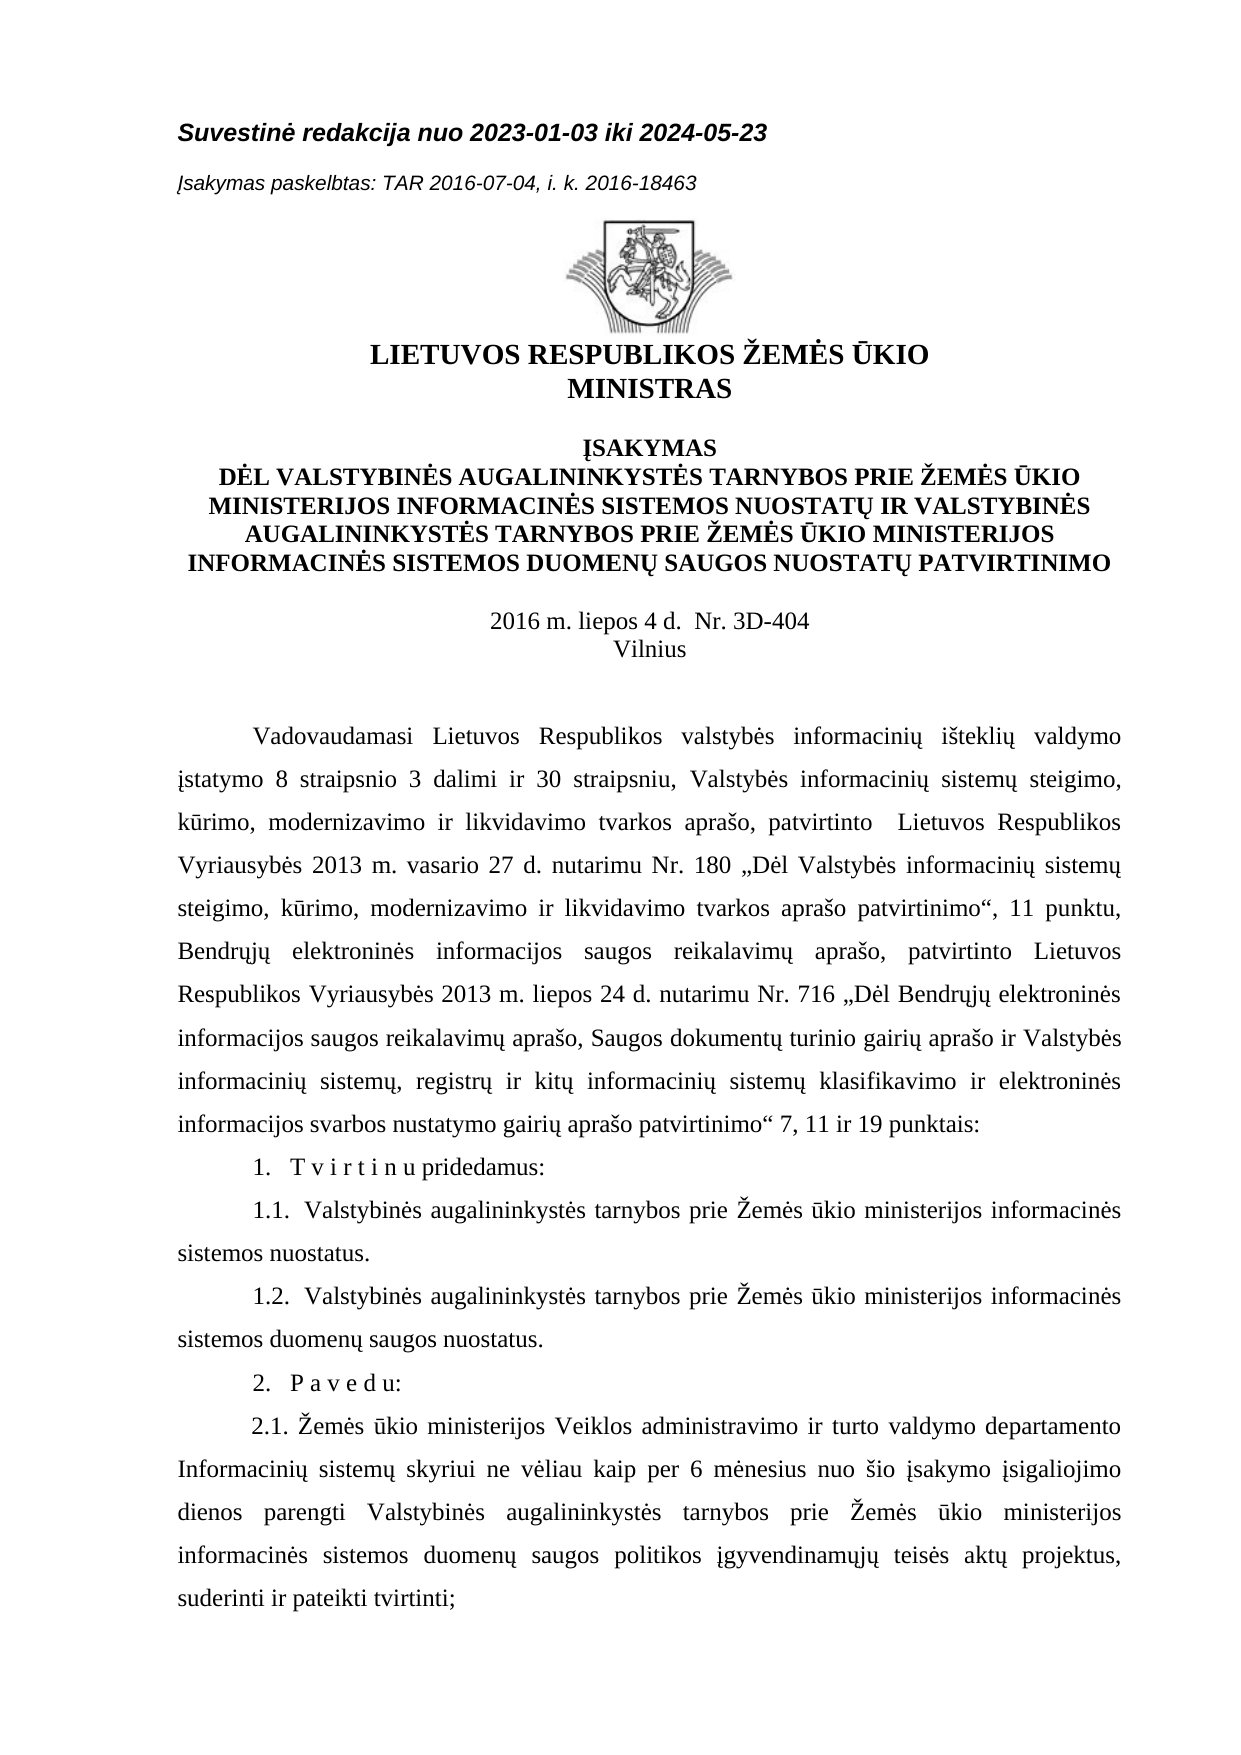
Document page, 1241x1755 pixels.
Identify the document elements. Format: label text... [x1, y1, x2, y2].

text 1.1. Valstybinės augalininkystės tarnybos prie Žemės ūkio ministerijos informacinės sistemos nuostatus. [177, 1195, 1122, 1267]
text LIETUVOS RESPUBLIKOS ŽEMĖS ŪKIO [177, 337, 1122, 371]
text 2. P a v e d u: [252, 1368, 1122, 1396]
text 2.1. Žemės ūkio ministerijos Veiklos administravimo ir turto valdymo departamento Informacinių sistemų skyriui ne vėliau kaip per 6 mėnesius nuo šio įsakymo įsigaliojimo dienos parengti Valstybinės augalininkystės tarnybos prie Žemės ūkio ministerijos informacinės sistemos duomenų saugos politikos įgyvendinamųjų teisės aktų projektus, suderinti ir pateikti tvirtinti; [177, 1411, 1122, 1612]
text Vadovaudamasi Lietuvos Respublikos valstybės informacinių išteklių valdymo įstatymo 8 straipsnio 3 dalimi ir 30 straipsniu, Valstybės informacinių sistemų steigimo, kūrimo, modernizavimo ir likvidavimo tvarkos aprašo, patvirtinto Lietuvos Respublikos Vyriausybės 2013 m. vasario 27 d. nutarimu Nr. 180 „Dėl Valstybės informacinių sistemų steigimo, kūrimo, modernizavimo ir likvidavimo tvarkos aprašo patvirtinimo“, 11 punktu, Bendrųjų elektroninės informacijos saugos reikalavimų aprašo, patvirtinto Lietuvos Respublikos Vyriausybės 2013 m. liepos 24 d. nutarimu Nr. 716 „Dėl Bendrųjų elektroninės informacijos saugos reikalavimų aprašo, Saugos dokumentų turinio gairių aprašo ir Valstybės informacinių sistemų, registrų ir kitų informacinių sistemų klasifikavimo ir elektroninės informacijos svarbos nustatymo gairių aprašo patvirtinimo“ 7, 11 ir 19 punktais: [177, 721, 1122, 1138]
text Įsakymas paskelbtas: TAR 2016-07-04, i. k. 2016-18463 [177, 171, 1122, 195]
text 2016 m. liepos 4 d. Nr. 3D-404 [177, 606, 1122, 634]
text 1.2. Valstybinės augalininkystės tarnybos prie Žemės ūkio ministerijos informacinės sistemos duomenų saugos nuostatus. [177, 1281, 1122, 1353]
text MINISTRAS [177, 371, 1122, 404]
text Suvestinė redakcija nuo 2023-01-03 iki 2024-05-23 [177, 118, 1122, 147]
text DĖL VALSTYBINĖS AUGALININKYSTĖS TARNYBOS PRIE ŽEMĖS ŪKIO MINISTERIJOS INFORMACINĖS SISTEMOS NUOSTATŲ IR VALSTYBINĖS AUGALININKYSTĖS TARNYBOS PRIE ŽEMĖS ŪKIO MINISTERIJOS INFORMACINĖS SISTEMOS DUOMENŲ SAUGOS NUOSTATŲ PATVIRTINIMO [177, 462, 1122, 577]
text ĮSAKYMAS [177, 433, 1122, 462]
text Vilnius [177, 634, 1122, 663]
text 1. T v i r t i n u pridedamus: [252, 1152, 1122, 1181]
